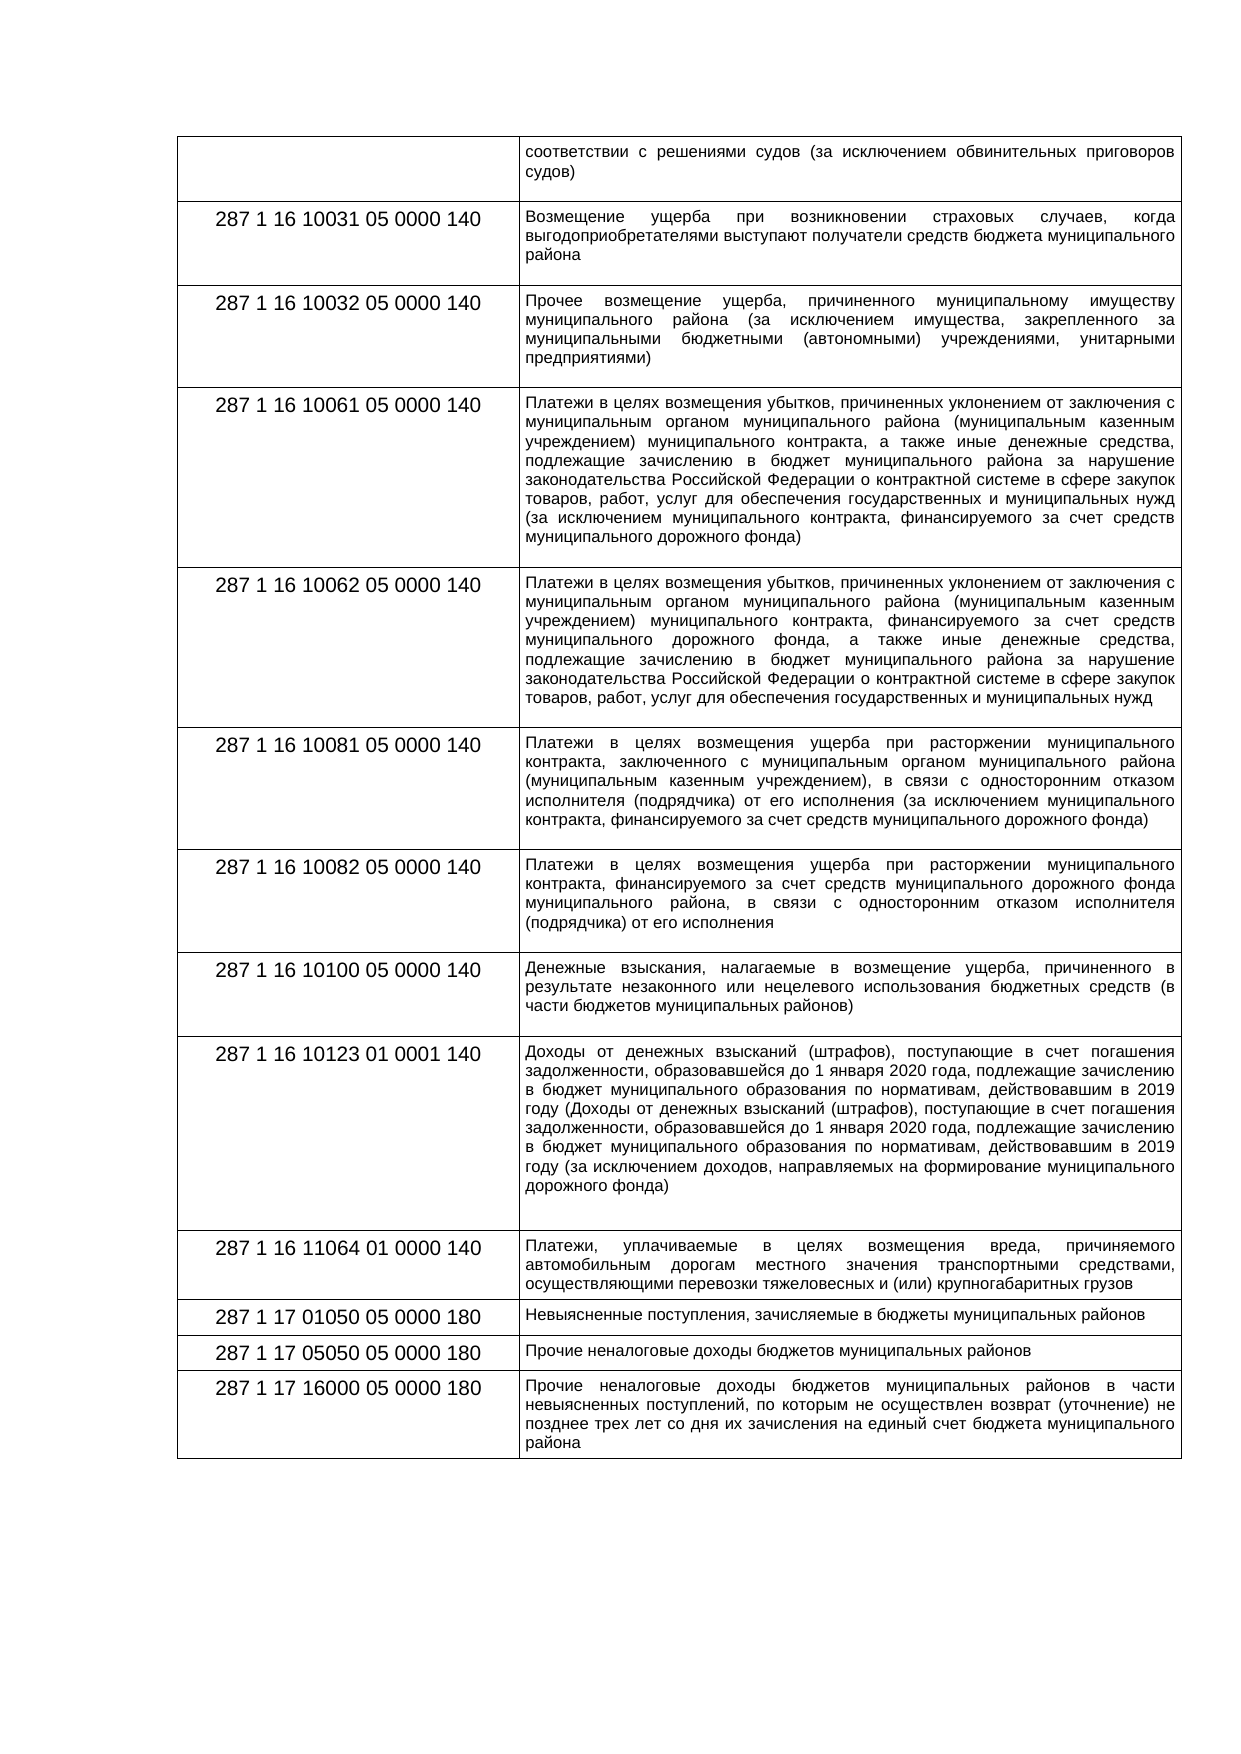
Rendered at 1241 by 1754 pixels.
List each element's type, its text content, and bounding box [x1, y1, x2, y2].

table_cell Прочие неналоговые доходы бюджетов муниципальных районов в части невыясненных поступлений, по которым не осуществлен возврат (уточнение) не позднее трех лет со дня их зачисления на единый счет бюджета муниципального района [520, 1371, 1181, 1458]
table_cell 287 1 17 05050 05 0000 180 [178, 1336, 519, 1370]
table_cell 287 1 16 10031 05 0000 140 [178, 202, 519, 284]
table_cell 287 1 16 10123 01 0001 140 [178, 1037, 519, 1230]
table_cell 287 1 16 10100 05 0000 140 [178, 953, 519, 1036]
table_cell 287 1 16 10082 05 0000 140 [178, 850, 519, 952]
table_cell Прочее возмещение ущерба, причиненного муниципальному имуществу муниципального района (за исключением имущества, закрепленного за муниципальными бюджетными (автономными) учреждениями, унитарными предприятиями) [520, 286, 1181, 387]
table_cell Возмещение ущерба при возникновении страховых случаев, когда выгодоприобретателями выступают получатели средств бюджета муниципального района [520, 202, 1181, 284]
table_cell 287 1 16 10032 05 0000 140 [178, 286, 519, 387]
table_cell 287 1 17 16000 05 0000 180 [178, 1371, 519, 1458]
table_cell 287 1 16 10081 05 0000 140 [178, 728, 519, 849]
table_cell 287 1 16 10062 05 0000 140 [178, 568, 519, 727]
table_cell 287 1 16 11064 01 0000 140 [178, 1231, 519, 1299]
table_cell Денежные взыскания, налагаемые в возмещение ущерба, причиненного в результате незаконного или нецелевого использования бюджетных средств (в части бюджетов муниципальных районов) [520, 953, 1181, 1036]
table_cell соответствии с решениями судов (за исключением обвинительных приговоров судов) [520, 137, 1181, 201]
table_cell Невыясненные поступления, зачисляемые в бюджеты муниципальных районов [520, 1300, 1181, 1334]
table_cell Прочие неналоговые доходы бюджетов муниципальных районов [520, 1336, 1181, 1370]
table_cell 287 1 16 10061 05 0000 140 [178, 388, 519, 567]
table_cell Платежи, уплачиваемые в целях возмещения вреда, причиняемого автомобильным дорогам местного значения транспортными средствами, осуществляющими перевозки тяжеловесных и (или) крупногабаритных грузов [520, 1231, 1181, 1299]
table_cell Платежи в целях возмещения ущерба при расторжении муниципального контракта, финансируемого за счет средств муниципального дорожного фонда муниципального района, в связи с односторонним отказом исполнителя (подрядчика) от его исполнения [520, 850, 1181, 952]
table_cell Платежи в целях возмещения ущерба при расторжении муниципального контракта, заключенного с муниципальным органом муниципального района (муниципальным казенным учреждением), в связи с односторонним отказом исполнителя (подрядчика) от его исполнения (за исключением муниципального контракта, финансируемого за счет средств муниципального дорожного фонда) [520, 728, 1181, 849]
table_cell Доходы от денежных взысканий (штрафов), поступающие в счет погашения задолженности, образовавшейся до 1 января 2020 года, подлежащие зачислению в бюджет муниципального образования по нормативам, действовавшим в 2019 году (Доходы от денежных взысканий (штрафов), поступающие в счет погашения задолженности, образовавшейся до 1 января 2020 года, подлежащие зачислению в бюджет муниципального образования по нормативам, действовавшим в 2019 году (за исключением доходов, направляемых на формирование муниципального дорожного фонда) [520, 1037, 1181, 1230]
table_cell [178, 137, 519, 201]
table_cell Платежи в целях возмещения убытков, причиненных уклонением от заключения с муниципальным органом муниципального района (муниципальным казенным учреждением) муниципального контракта, а также иные денежные средства, подлежащие зачислению в бюджет муниципального района за нарушение законодательства Российской Федерации о контрактной системе в сфере закупок товаров, работ, услуг для обеспечения государственных и муниципальных нужд (за исключением муниципального контракта, финансируемого за счет средств муниципального дорожного фонда) [520, 388, 1181, 567]
table_cell 287 1 17 01050 05 0000 180 [178, 1300, 519, 1334]
table_cell Платежи в целях возмещения убытков, причиненных уклонением от заключения с муниципальным органом муниципального района (муниципальным казенным учреждением) муниципального контракта, финансируемого за счет средств муниципального дорожного фонда, а также иные денежные средства, подлежащие зачислению в бюджет муниципального района за нарушение законодательства Российской Федерации о контрактной системе в сфере закупок товаров, работ, услуг для обеспечения государственных и муниципальных нужд [520, 568, 1181, 727]
